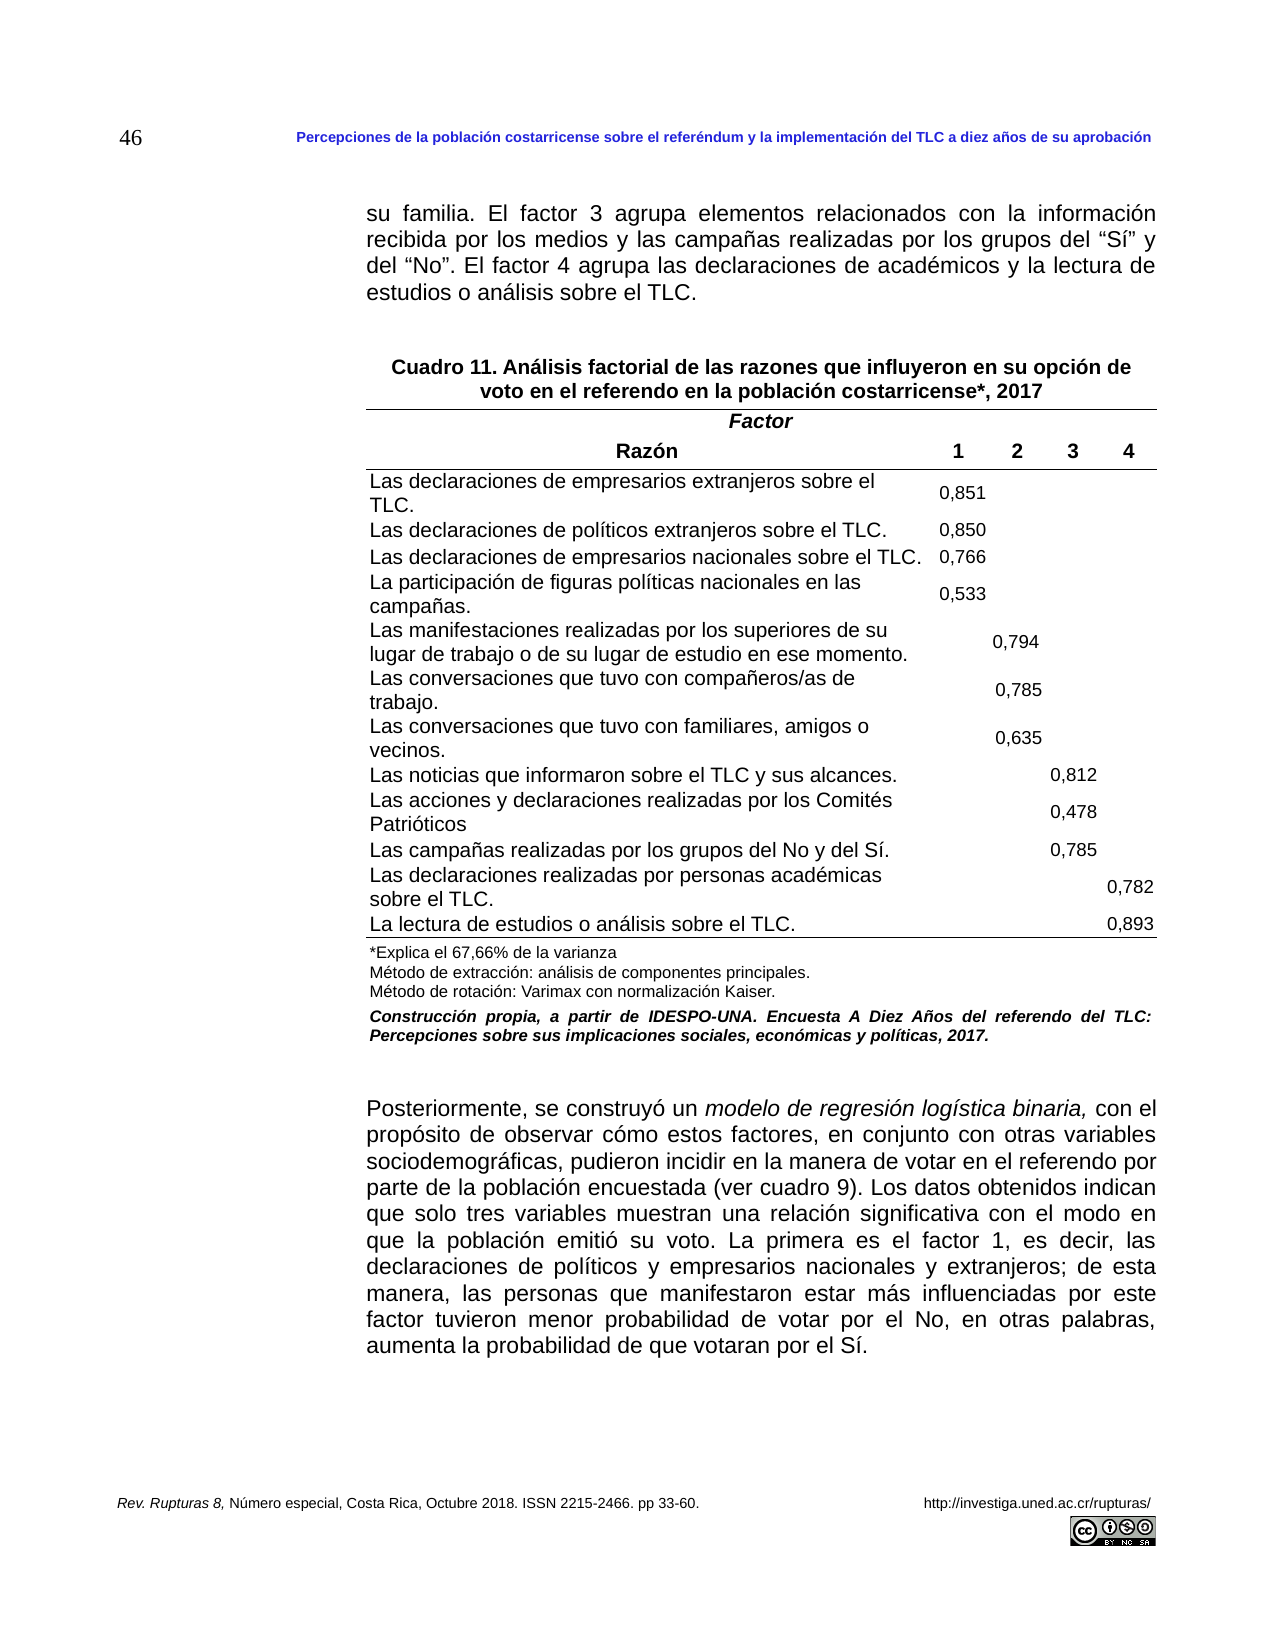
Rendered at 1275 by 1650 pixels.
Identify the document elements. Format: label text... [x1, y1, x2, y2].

table_cell [1100, 516, 1157, 543]
table_cell [928, 666, 989, 713]
table_cell La lectura de estudios o análisis sobre el TLC. [366, 911, 927, 937]
table_cell 0,851 [928, 470, 989, 516]
table_cell [1100, 666, 1157, 713]
table_cell [989, 516, 1045, 543]
table_cell [1045, 570, 1100, 618]
table_cell Las campañas realizadas por los grupos del No y del Sí. [366, 836, 927, 863]
table_cell 0,782 [1100, 863, 1157, 911]
table_cell 0,794 [989, 618, 1045, 666]
table_cell [1045, 618, 1100, 666]
table_cell Las conversaciones que tuvo con familiares, amigos o vecinos. [366, 714, 927, 761]
table_cell [989, 543, 1045, 570]
table_cell [1045, 543, 1100, 570]
table_cell Las conversaciones que tuvo con compañeros/as de trabajo. [366, 666, 927, 713]
text su familia. El factor 3 agrupa elementos relacionados con la información recibida por los medios y las campañas realizadas por los grupos del “Sí” y del “No”. El factor 4 agrupa las declaraciones de académicos y la lectura de estudios o análisis sobre el TLC. [366, 200, 1157, 305]
table_cell 0,635 [989, 714, 1045, 761]
table_cell 1 [928, 433, 989, 468]
table_cell 0,893 [1100, 911, 1157, 937]
table_cell [1045, 714, 1100, 761]
table_cell [989, 863, 1045, 911]
table_cell [928, 714, 989, 761]
table_cell [1100, 788, 1157, 836]
table_cell 3 [1045, 433, 1100, 468]
table_cell Las noticias que informaron sobre el TLC y sus alcances. [366, 761, 927, 788]
picture [1070, 1516, 1156, 1546]
table_cell 0,850 [928, 516, 989, 543]
table_cell 2 [989, 433, 1045, 468]
table_cell *Explica el 67,66% de la varianza Método de extracción: análisis de componentes principales. Método de rotación: Varimax con normalización Kaiser. Construcción propia, a partir de IDESPO-UNA. Encuesta A Diez Años del referendo del TLC: Percepciones sobre sus implicaciones sociales, económicas y políticas, 2017. [366, 938, 1157, 1045]
table_cell [1100, 836, 1157, 863]
table_cell [928, 836, 989, 863]
table_cell Las declaraciones de empresarios nacionales sobre el TLC. [366, 543, 927, 570]
table_cell 0,785 [989, 666, 1045, 713]
table_cell [989, 836, 1045, 863]
table_cell [1100, 618, 1157, 666]
table_cell 4 [1100, 433, 1157, 468]
table_cell 0,785 [1045, 836, 1100, 863]
table_cell Las declaraciones realizadas por personas académicas sobre el TLC. [366, 863, 927, 911]
table_cell [1045, 470, 1100, 516]
table_cell Factor [366, 410, 1157, 433]
table_cell [1045, 516, 1100, 543]
table_cell [1045, 911, 1100, 937]
table_cell 0,478 [1045, 788, 1100, 836]
table_cell [1045, 666, 1100, 713]
table_cell Las declaraciones de empresarios extranjeros sobre el TLC. [366, 470, 927, 516]
table_cell [928, 761, 989, 788]
table_cell [928, 788, 989, 836]
table_cell [989, 470, 1045, 516]
table_cell [989, 911, 1045, 937]
table_cell Las acciones y declaraciones realizadas por los Comités Patrióticos [366, 788, 927, 836]
table_cell 0,533 [928, 570, 989, 618]
table_cell Las manifestaciones realizadas por los superiores de su lugar de trabajo o de su lugar de estudio en ese momento. [366, 618, 927, 666]
table_cell 0,766 [928, 543, 989, 570]
table_cell [989, 570, 1045, 618]
table_cell Las declaraciones de políticos extranjeros sobre el TLC. [366, 516, 927, 543]
table_cell Razón [366, 433, 927, 468]
table_header Cuadro 11. Análisis factorial de las razones que influyeron en su opción de voto en el referendo en la población costarricense*, 2017 [366, 355, 1157, 409]
table_cell [928, 618, 989, 666]
table_cell [1100, 543, 1157, 570]
table_cell [928, 911, 989, 937]
table_cell La participación de figuras políticas nacionales en las campañas. [366, 570, 927, 618]
table_cell [989, 788, 1045, 836]
table_cell [1100, 761, 1157, 788]
table_cell [1100, 714, 1157, 761]
table_cell [1100, 470, 1157, 516]
table_cell [1100, 570, 1157, 618]
text Posteriormente, se construyó un modelo de regresión logística binaria, con el propósito de observar cómo estos factores, en conjunto con otras variables sociodemográficas, pudieron incidir en la manera de votar en el referendo por parte de la población encuestada (ver cuadro 9). Los datos obtenidos indican que solo tres variables muestran una relación significativa con el modo en que la población emitió su voto. La primera es el factor 1, es decir, las declaraciones de políticos y empresarios nacionales y extranjeros; de esta manera, las personas que manifestaron estar más influenciadas por este factor tuvieron menor probabilidad de votar por el No, en otras palabras, aumenta la probabilidad de que votaran por el Sí. [366, 1095, 1157, 1358]
table_cell [1045, 863, 1100, 911]
table_cell 0,812 [1045, 761, 1100, 788]
table_cell [928, 863, 989, 911]
table_cell [989, 761, 1045, 788]
